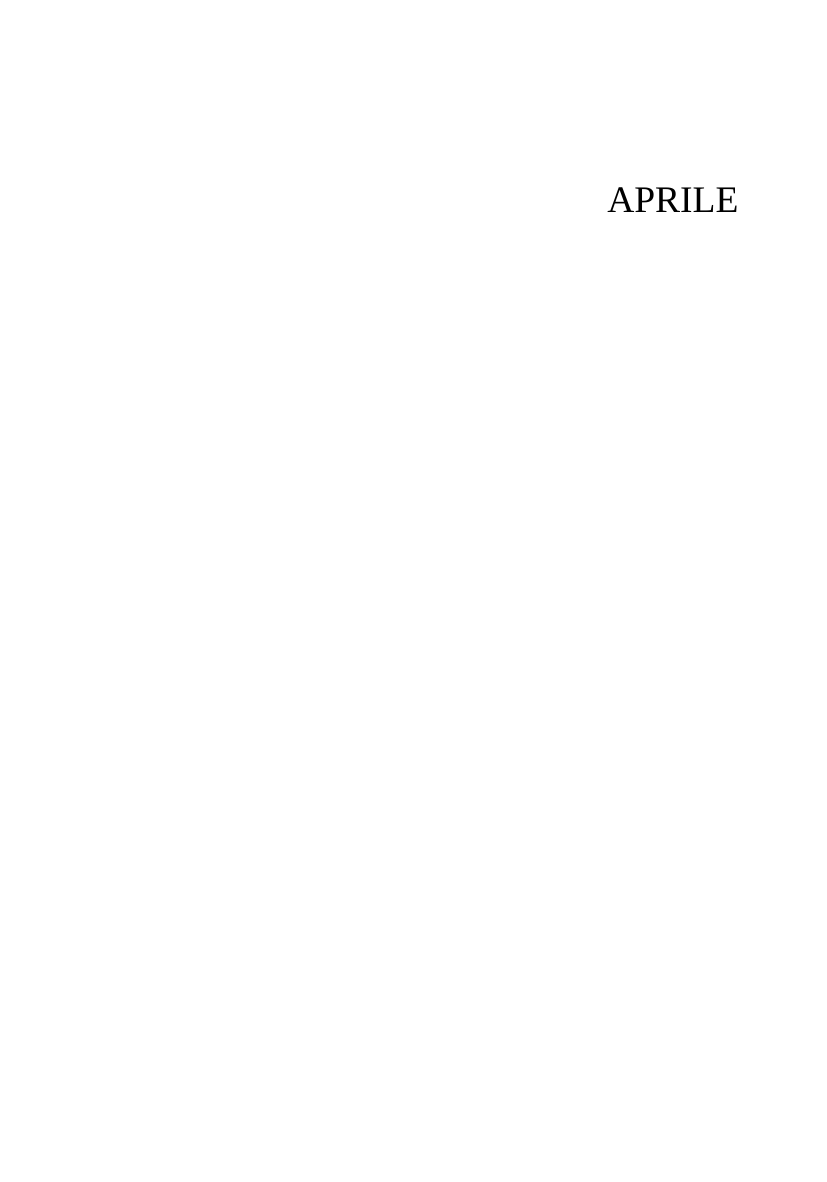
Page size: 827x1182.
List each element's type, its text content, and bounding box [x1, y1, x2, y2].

text APRILE [88, 177, 738, 220]
